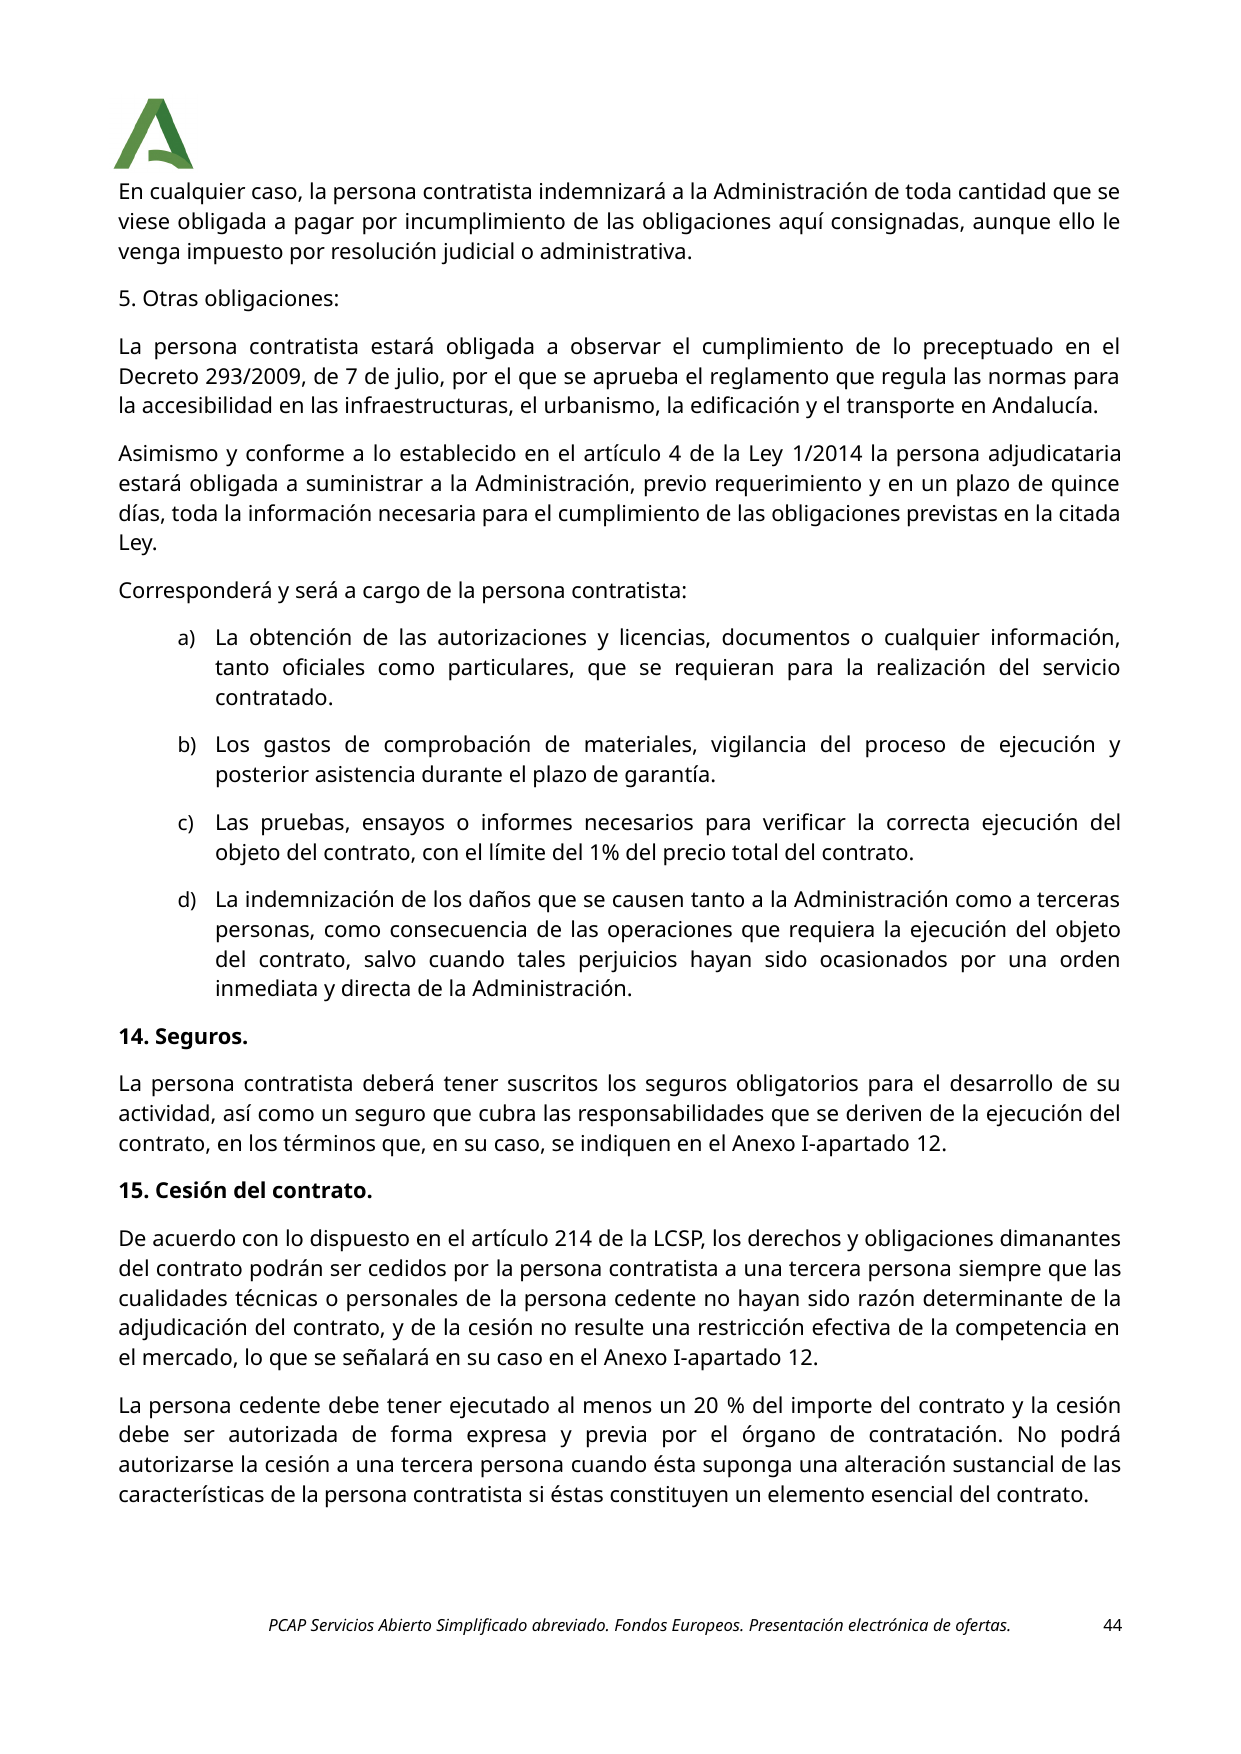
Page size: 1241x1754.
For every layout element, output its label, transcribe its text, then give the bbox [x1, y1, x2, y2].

subtitle 15. Cesión del contrato. [118, 1176, 1122, 1205]
text La persona cedente debe tener ejecutado al menos un 20 % del importe del contrato y la cesión debe ser autorizada de forma expresa y previa por el órgano de contratación. No podrá autorizarse la cesión a una tercera persona cuando ésta suponga una alteración sustancial de las características de la persona contratista si éstas constituyen un elemento esencial del contrato. [118, 1390, 1122, 1509]
text De acuerdo con lo dispuesto en el artículo 214 de la LCSP, los derechos y obligaciones dimanantes del contrato podrán ser cedidos por la persona contratista a una tercera persona siempre que las cualidades técnicas o personales de la persona cedente no hayan sido razón determinante de la adjudicación del contrato, y de la cesión no resulte una restricción efectiva de la competencia en el mercado, lo que se señalará en su caso en el Anexo I-apartado 12. [118, 1223, 1122, 1372]
text La persona contratista estará obligada a observar el cumplimiento de lo preceptuado en el Decreto 293/2009, de 7 de julio, por el que se aprueba el reglamento que regula las normas para la accesibilidad en las infraestructuras, el urbanismo, la edificación y el transporte en Andalucía. [118, 331, 1122, 420]
picture [109, 94, 198, 173]
text 5. Otras obligaciones: [118, 283, 1122, 313]
text La persona contratista deberá tener suscritos los seguros obligatorios para el desarrollo de su actividad, así como un seguro que cubra las responsabilidades que se deriven de la ejecución del contrato, en los términos que, en su caso, se indiquen en el Anexo I-apartado 12. [118, 1068, 1122, 1158]
text En cualquier caso, la persona contratista indemnizará a la Administración de toda cantidad que se viese obligada a pagar por incumplimiento de las obligaciones aquí consignadas, aunque ello le venga impuesto por resolución judicial o administrativa. [118, 176, 1122, 266]
subtitle 14. Seguros. [118, 1021, 1122, 1051]
text Corresponderá y será a cargo de la persona contratista: [118, 575, 1122, 605]
list Los gastos de comprobación de materiales, vigilancia del proceso de ejecución y posterior asistencia durante el plazo de garantía. [177, 729, 1122, 789]
list La indemnización de los daños que se causen tanto a la Administración como a terceras personas, como consecuencia de las operaciones que requiera la ejecución del objeto del contrato, salvo cuando tales perjuicios hayan sido ocasionados por una orden inmediata y directa de la Administración. [177, 884, 1122, 1003]
text Asimismo y conforme a lo establecido en el artículo 4 de la Ley 1/2014 la persona adjudicataria estará obligada a suministrar a la Administración, previo requerimiento y en un plazo de quince días, toda la información necesaria para el cumplimiento de las obligaciones previstas en la citada Ley. [118, 438, 1122, 557]
list Las pruebas, ensayos o informes necesarios para verificar la correcta ejecución del objeto del contrato, con el límite del 1% del precio total del contrato. [177, 807, 1122, 866]
list La obtención de las autorizaciones y licencias, documentos o cualquier información, tanto oficiales como particulares, que se requieran para la realización del servicio contratado. [177, 622, 1122, 712]
